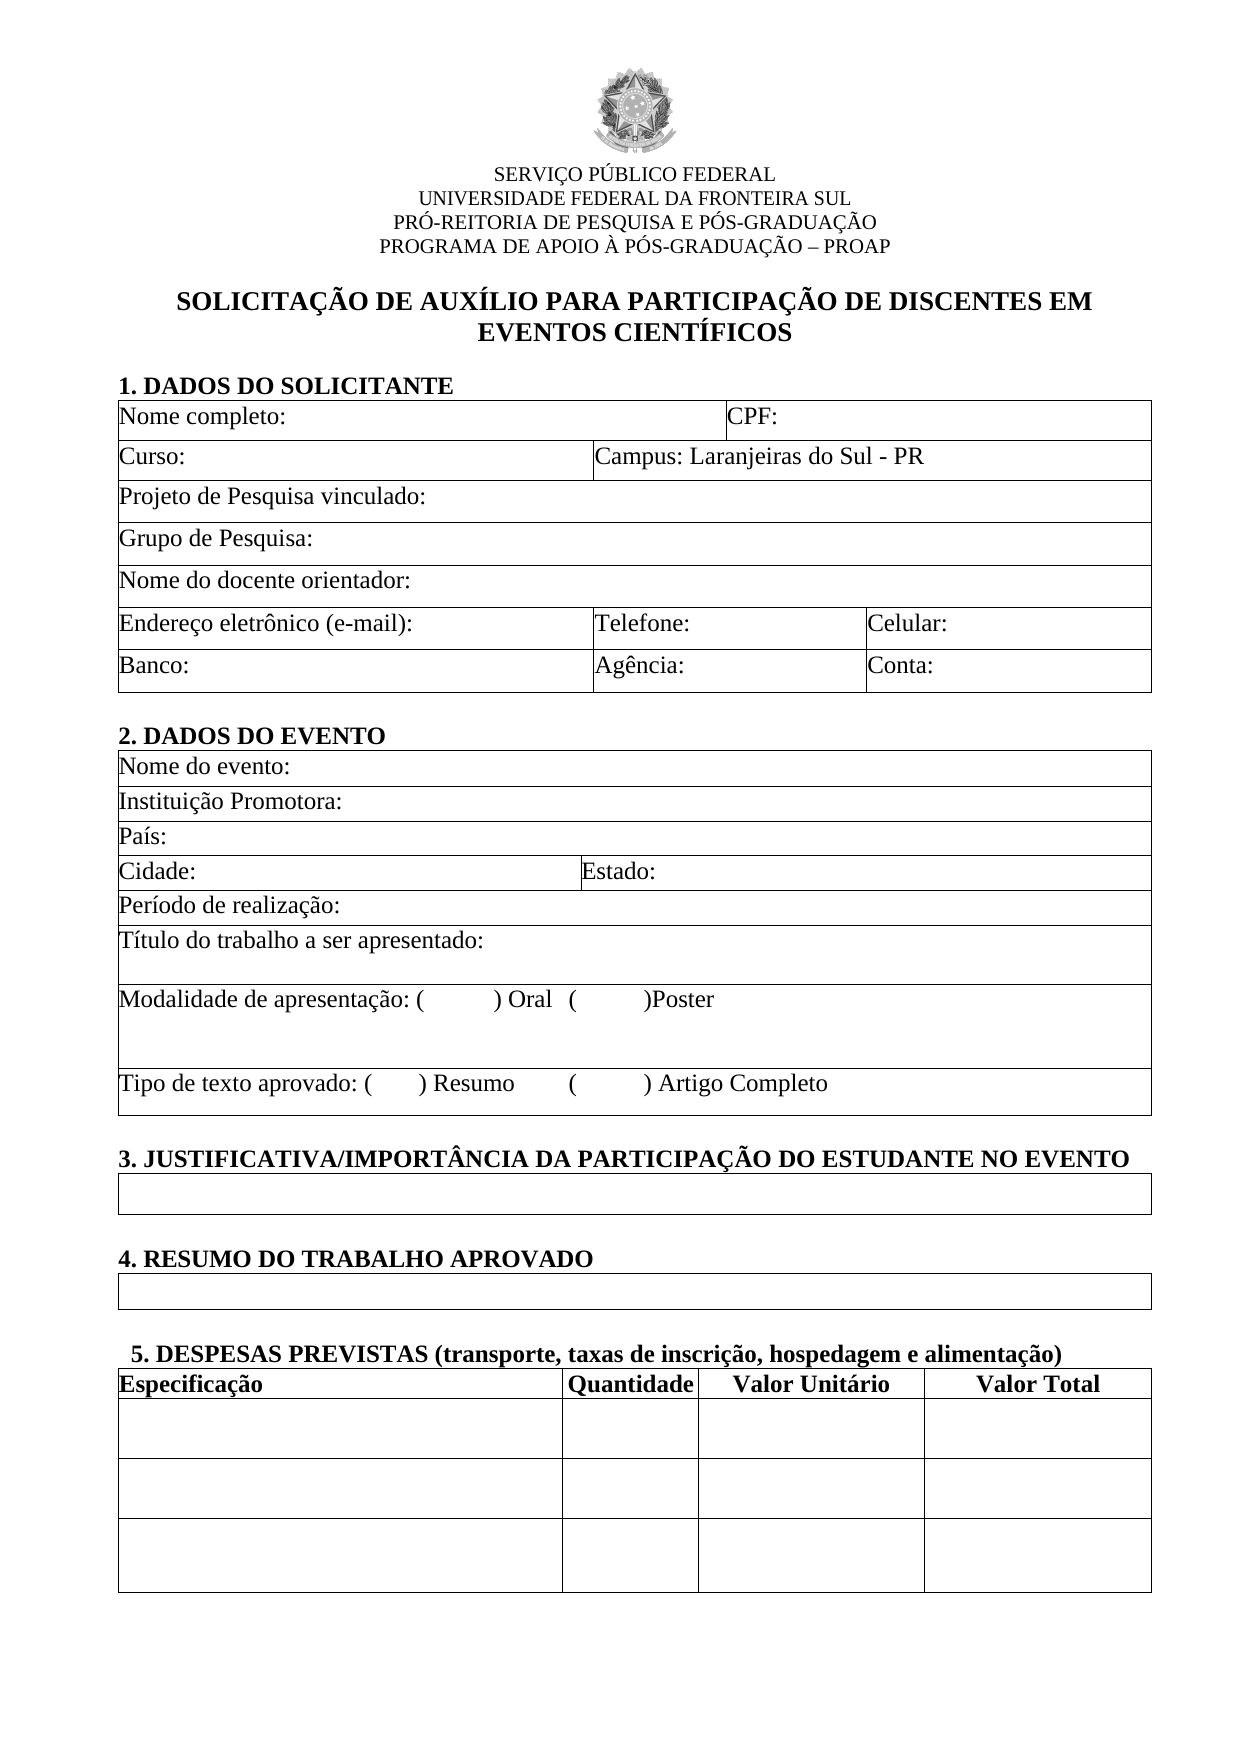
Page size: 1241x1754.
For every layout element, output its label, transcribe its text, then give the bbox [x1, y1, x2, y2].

table_cell Banco: [119, 650, 593, 692]
table_cell [925, 1519, 1151, 1592]
table_cell Campus: Laranjeiras do Sul - PR [594, 441, 1151, 480]
picture [593, 68, 677, 153]
table_cell [699, 1399, 924, 1458]
table_cell Instituição Promotora: [119, 787, 1151, 821]
table_cell Modalidade de apresentação: ( ) Oral ( )Poster [119, 985, 1151, 1068]
table_cell Telefone: [594, 608, 866, 649]
table_cell Nome do docente orientador: [119, 566, 1151, 607]
table_header Valor Unitário [699, 1369, 924, 1397]
table_header CPF: [727, 401, 1151, 440]
table_cell Agência: [594, 650, 866, 692]
text 5. DESPESAS PREVISTAS (transporte, taxas de inscrição, hospedagem e alimentação) [118, 1339, 1152, 1368]
table_header [119, 1174, 1151, 1214]
table_cell [925, 1399, 1151, 1458]
table_cell Projeto de Pesquisa vinculado: [119, 481, 1151, 522]
table_cell Cidade: [119, 856, 581, 890]
table_cell Curso: [119, 441, 593, 480]
table_cell País: [119, 822, 1151, 855]
table_cell Conta: [867, 650, 1151, 692]
text 3. JUSTIFICATIVA/IMPORTÂNCIA DA PARTICIPAÇÃO DO ESTUDANTE NO EVENTO [118, 1144, 1152, 1173]
table_cell Período de realização: [119, 891, 1151, 925]
table_cell Celular: [867, 608, 1151, 649]
table_header Quantidade [563, 1369, 698, 1397]
table_cell [119, 1399, 562, 1458]
table_header Especificação [119, 1369, 562, 1397]
text 1. DADOS DO SOLICITANTE [118, 371, 1152, 400]
table_cell [119, 1459, 562, 1518]
table_cell [699, 1459, 924, 1518]
text SOLICITAÇÃO DE AUXÍLIO PARA PARTICIPAÇÃO DE DISCENTES EM EVENTOS CIENTÍFICOS [118, 285, 1152, 347]
table_cell Estado: [582, 856, 1151, 890]
table_cell Título do trabalho a ser apresentado: [119, 926, 1151, 984]
table_cell [925, 1459, 1151, 1518]
table_header [119, 1274, 1151, 1309]
table_header Nome do evento: [119, 751, 1151, 786]
table_cell Tipo de texto aprovado: ( ) Resumo ( ) Artigo Completo [119, 1069, 1151, 1115]
table_cell [563, 1519, 698, 1592]
table_cell [699, 1519, 924, 1592]
text 2. DADOS DO EVENTO [118, 721, 1152, 750]
table_cell Grupo de Pesquisa: [119, 523, 1151, 564]
table_cell [563, 1399, 698, 1458]
table_cell Endereço eletrônico (e-mail): [119, 608, 593, 649]
table_header Nome completo: [119, 401, 726, 440]
table_cell [119, 1519, 562, 1592]
table_header Valor Total [925, 1369, 1151, 1397]
text 4. RESUMO DO TRABALHO APROVADO [118, 1244, 1152, 1273]
table_cell [563, 1459, 698, 1518]
